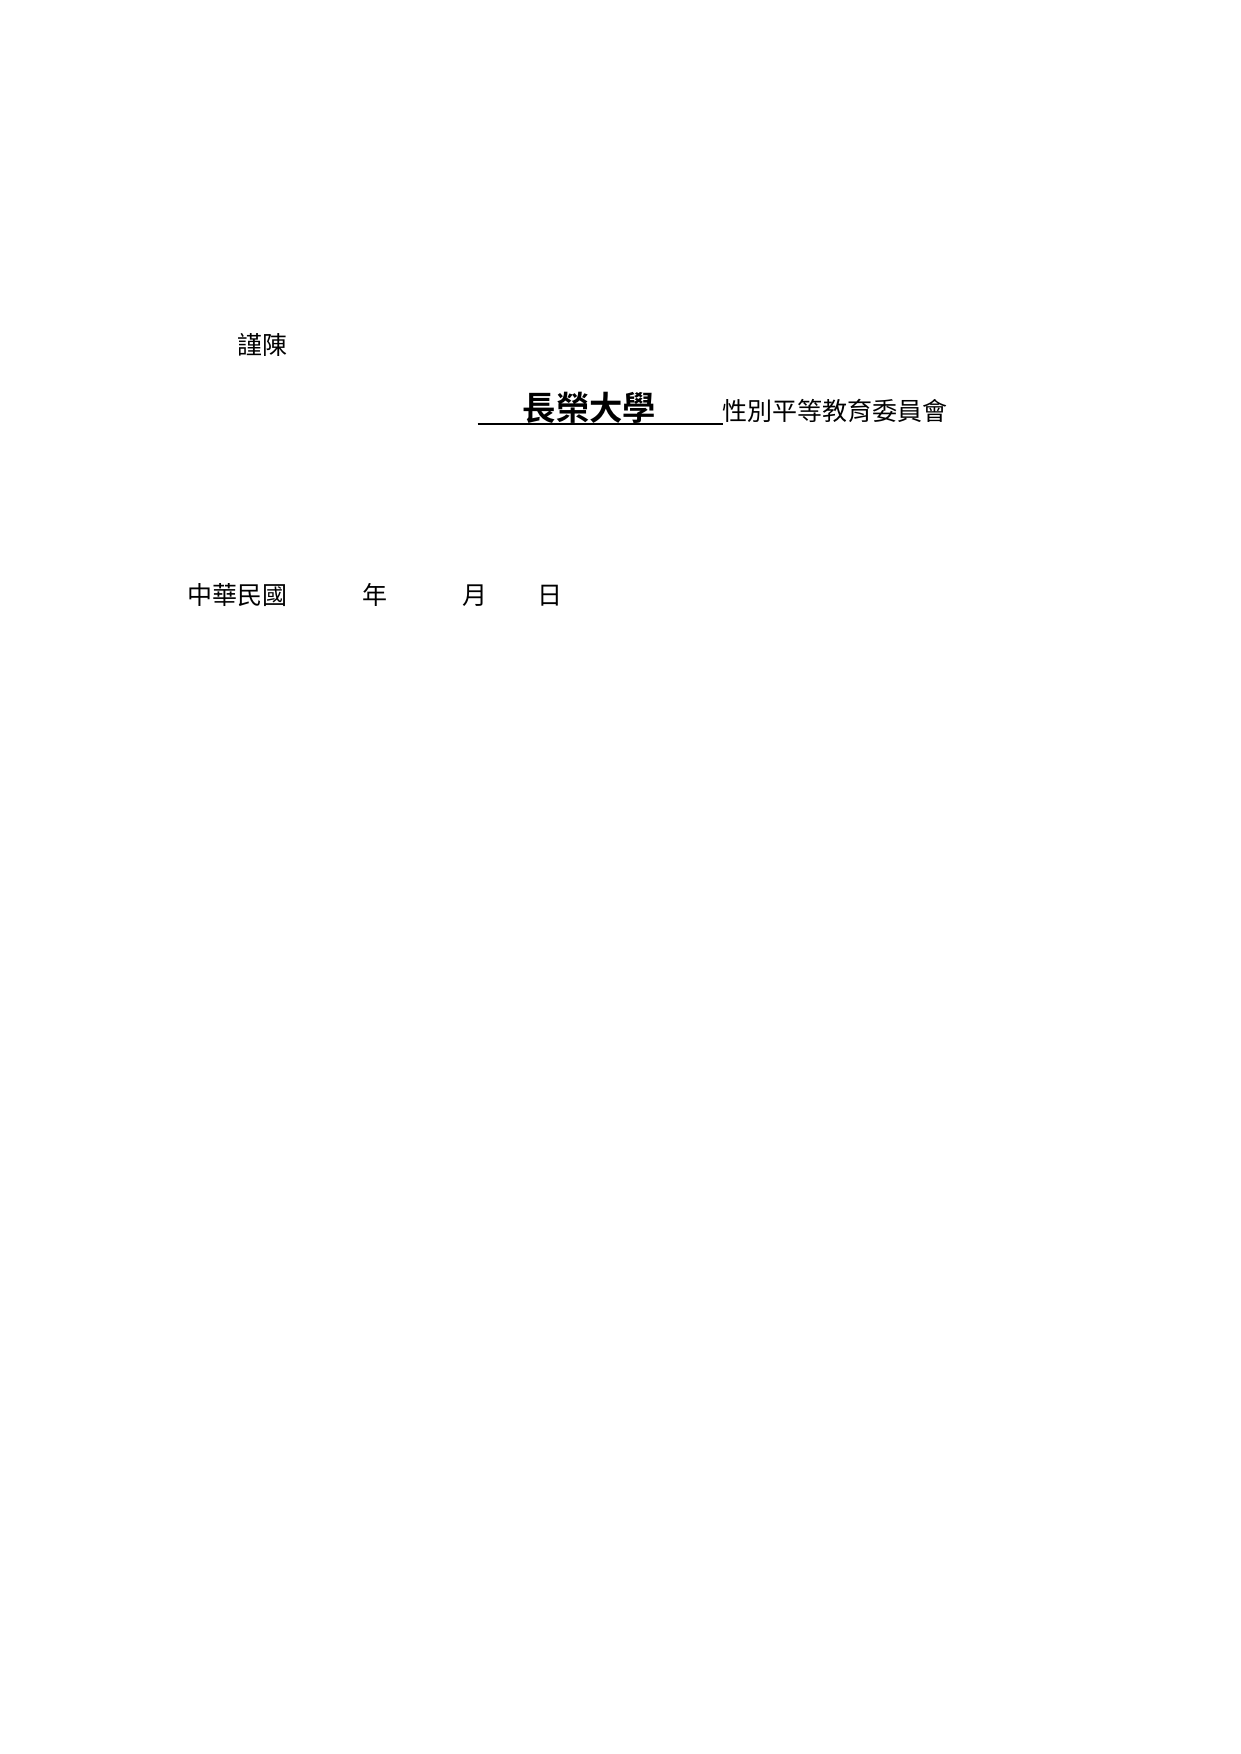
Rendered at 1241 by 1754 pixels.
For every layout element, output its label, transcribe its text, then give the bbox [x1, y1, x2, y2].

text 長榮大學 性別平等教育委員會 [187, 364, 1053, 427]
text 中華民國 年 月 日 [187, 552, 1053, 614]
text 謹陳 [187, 302, 1053, 364]
